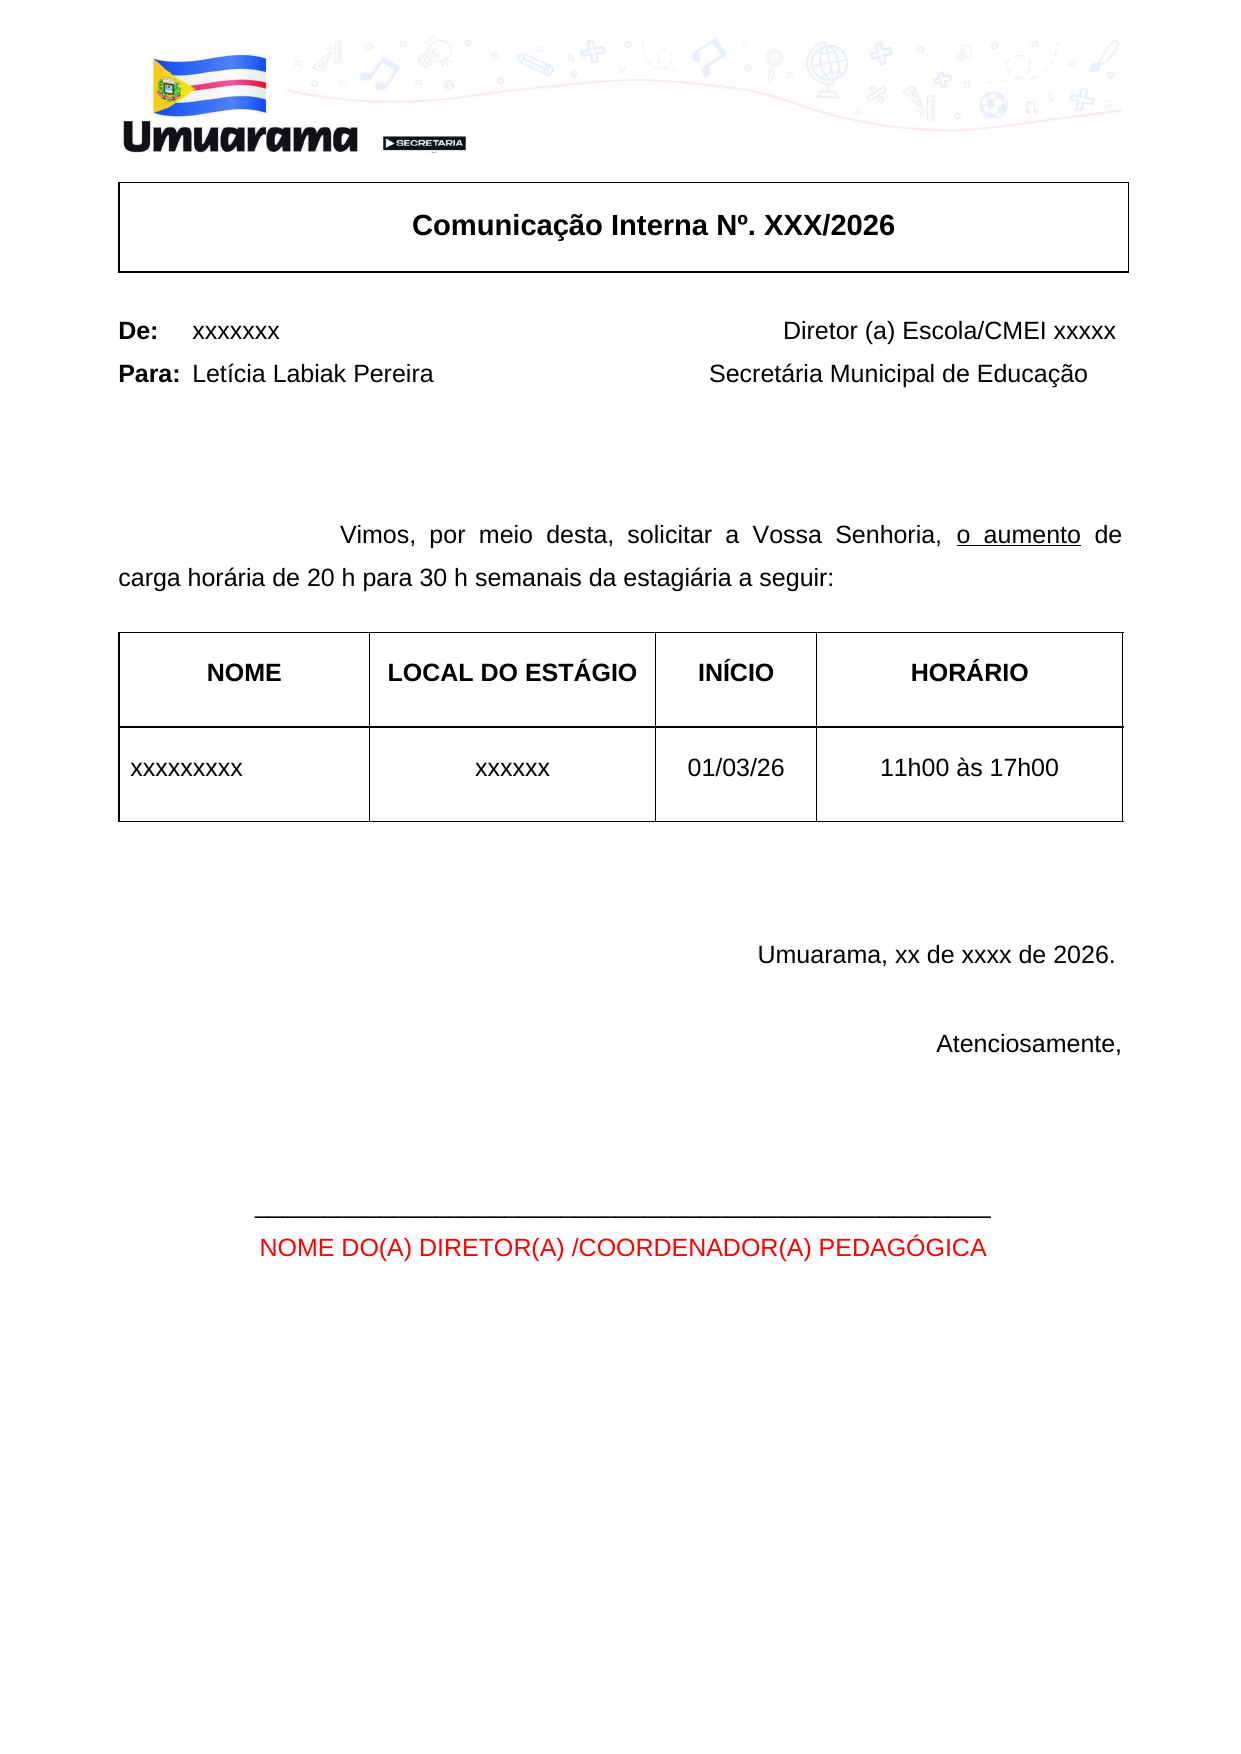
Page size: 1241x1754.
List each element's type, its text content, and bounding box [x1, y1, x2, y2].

text De: xxxxxxx Diretor (a) Escola/CMEI xxxxx [118, 316, 1122, 345]
table_header NOME [120, 633, 369, 726]
text Para: Letícia Labiak Pereira Secretária Municipal de Educação [118, 359, 1122, 388]
picture [118, 34, 1123, 153]
text Vimos, por meio desta, solicitar a Vossa Senhoria, o aumento de carga horária de 20 h para 30 h semanais da estagiária a seguir: [118, 520, 1122, 592]
table_cell xxxxxx [370, 728, 655, 821]
text NOME DO(A) DIRETOR(A) /COORDENADOR(A) PEDAGÓGICA [118, 1233, 1122, 1262]
table_cell 01/03/26 [656, 728, 816, 821]
table_header Comunicação Interna Nº. XXX/2026 [120, 183, 1128, 271]
table_header HORÁRIO [817, 633, 1122, 726]
table_header LOCAL DO ESTÁGIO [370, 633, 655, 726]
table_cell 11h00 às 17h00 [817, 728, 1122, 821]
table_header INÍCIO [656, 633, 816, 726]
table_cell xxxxxxxxx [120, 728, 369, 821]
text _____________________________________________________ [118, 1190, 1122, 1218]
text Umuarama, xx de xxxx de 2026. [118, 940, 1116, 969]
text Atenciosamente, [118, 1029, 1122, 1058]
